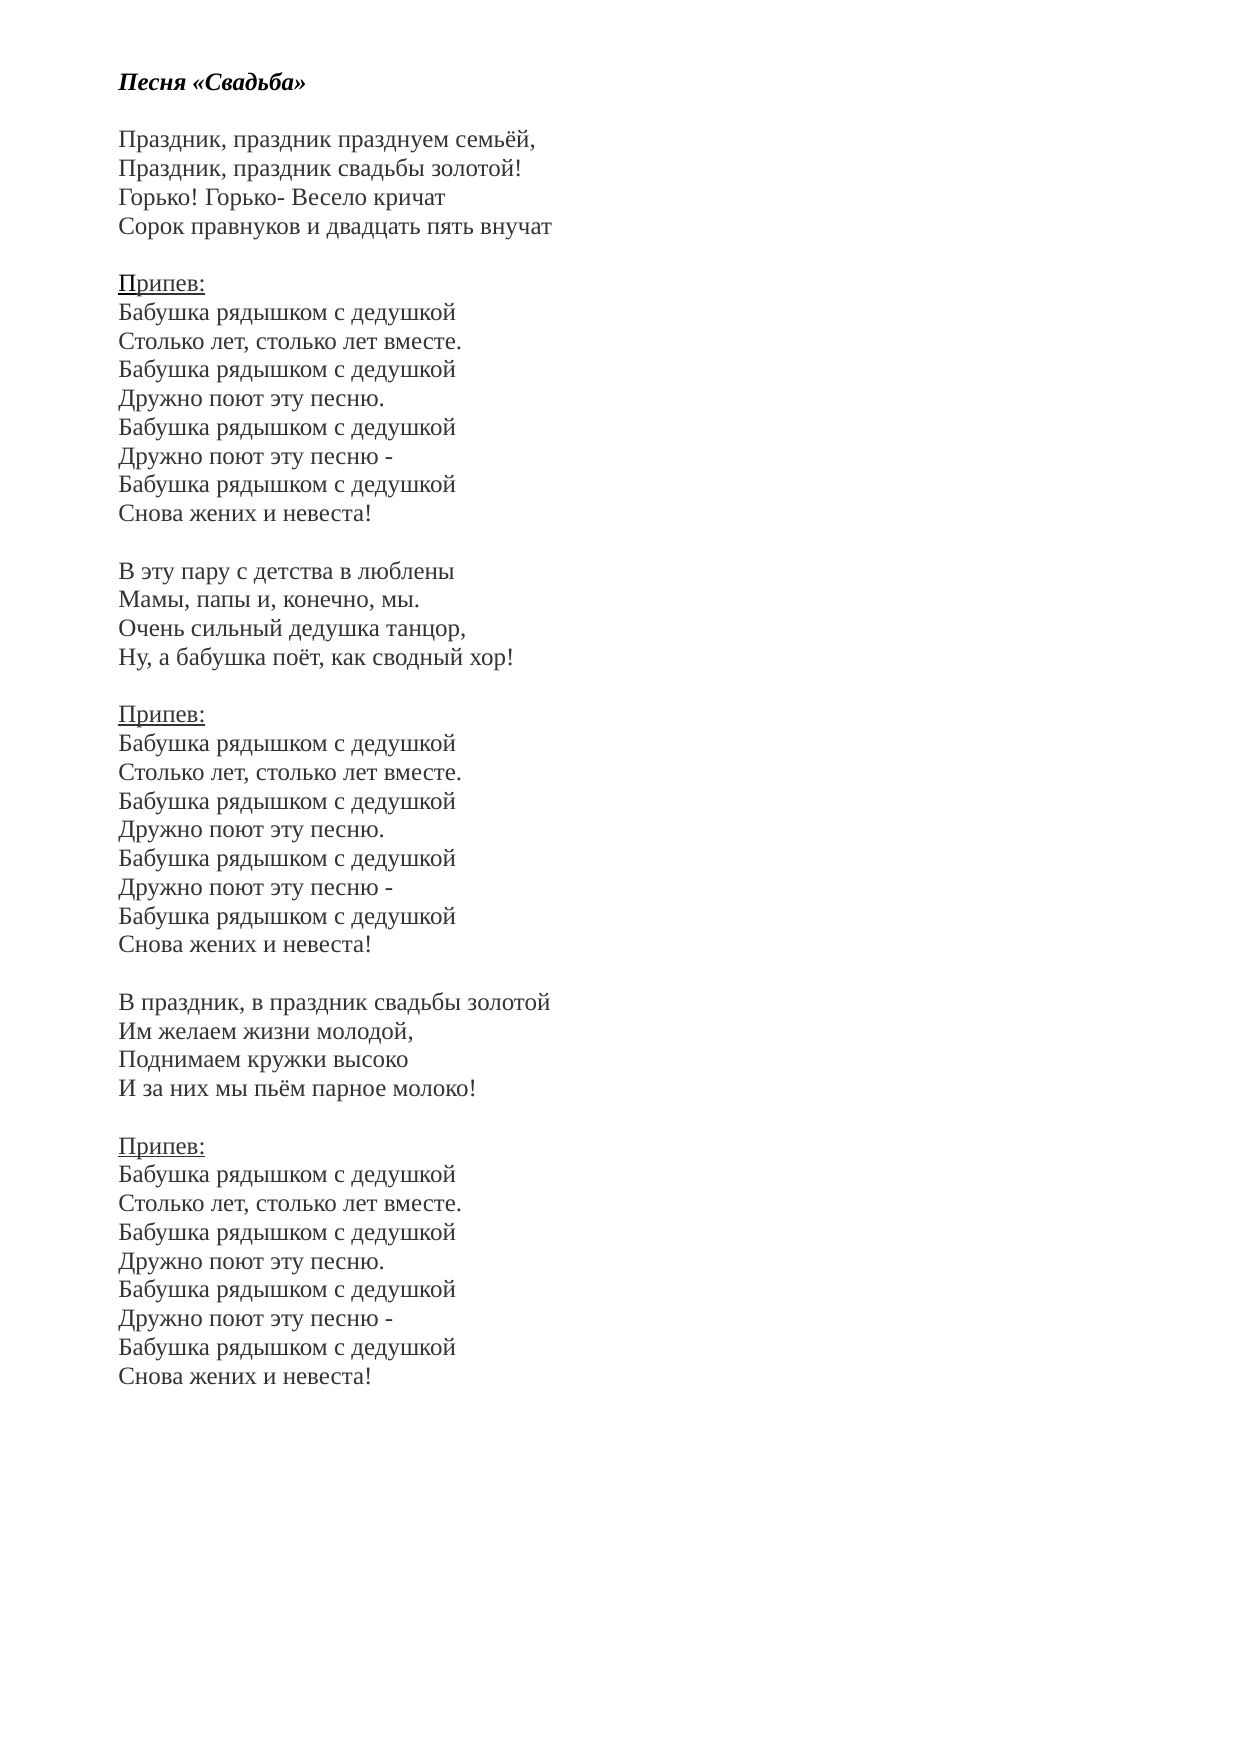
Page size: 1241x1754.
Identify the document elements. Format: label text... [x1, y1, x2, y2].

text Праздник, праздник празднуем семьёй, Праздник, праздник свадьбы золотой! Горько! Горько- Весело кричат Сорок правнуков и двадцать пять внучат Припев: Бабушка рядышком с дедушкой Столько лет, столько лет вместе. Бабушка рядышком с дедушкой Дружно поют эту песню. Бабушка рядышком с дедушкой Дружно поют эту песню - Бабушка рядышком с дедушкой Снова жених и невеста! В эту пару с детства в люблены Мамы, папы и, конечно, мы. Очень сильный дедушка танцор, Ну, а бабушка поёт, как сводный хор! Припев: Бабушка рядышком с дедушкой Столько лет, столько лет вместе. Бабушка рядышком с дедушкой Дружно поют эту песню. Бабушка рядышком с дедушкой Дружно поют эту песню - Бабушка рядышком с дедушкой Снова жених и невеста! В праздник, в праздник свадьбы золотой Им желаем жизни молодой, Поднимаем кружки высоко И за них мы пьём парное молоко! Припев: Бабушка рядышком с дедушкой Столько лет, столько лет вместе. Бабушка рядышком с дедушкой Дружно поют эту песню. Бабушка рядышком с дедушкой Дружно поют эту песню - Бабушка рядышком с дедушкой Снова жених и невеста! [118, 96, 1122, 1389]
text Песня «Свадьба» [118, 67, 1122, 96]
